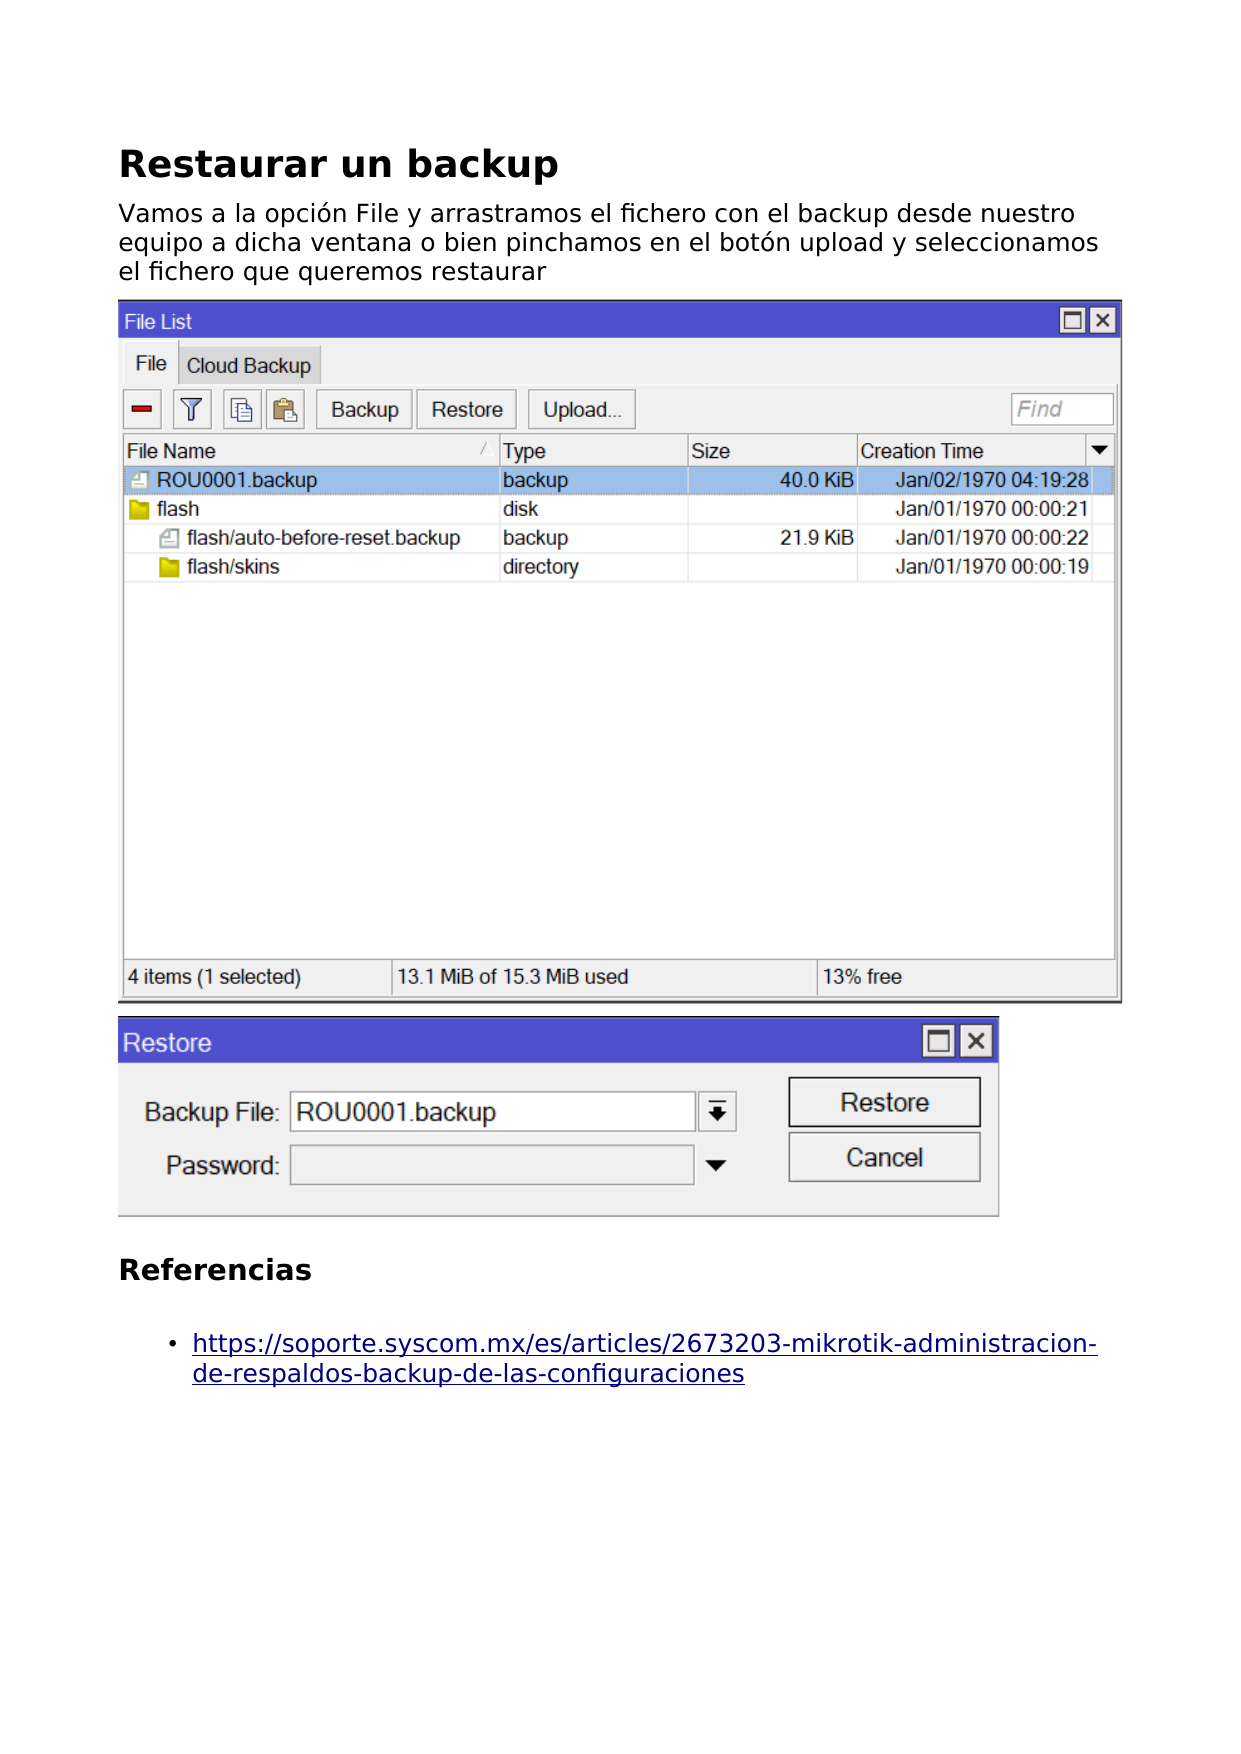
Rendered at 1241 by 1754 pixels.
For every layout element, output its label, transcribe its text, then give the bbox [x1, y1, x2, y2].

picture [118, 1016, 1000, 1217]
subtitle Restaurar un backup [118, 143, 1122, 187]
picture [118, 299, 1123, 1004]
subtitle Referencias [118, 1254, 1122, 1288]
text Vamos a la opción File y arrastramos el fichero con el backup desde nuestro equipo a dicha ventana o bien pinchamos en el botón upload y seleccionamos el fichero que queremos restaurar [118, 199, 1122, 287]
list https://soporte.syscom.mx/es/articles/2673203-mikrotik-administracion-de-respaldos-backup-de-las-configuraciones [177, 1329, 1122, 1388]
